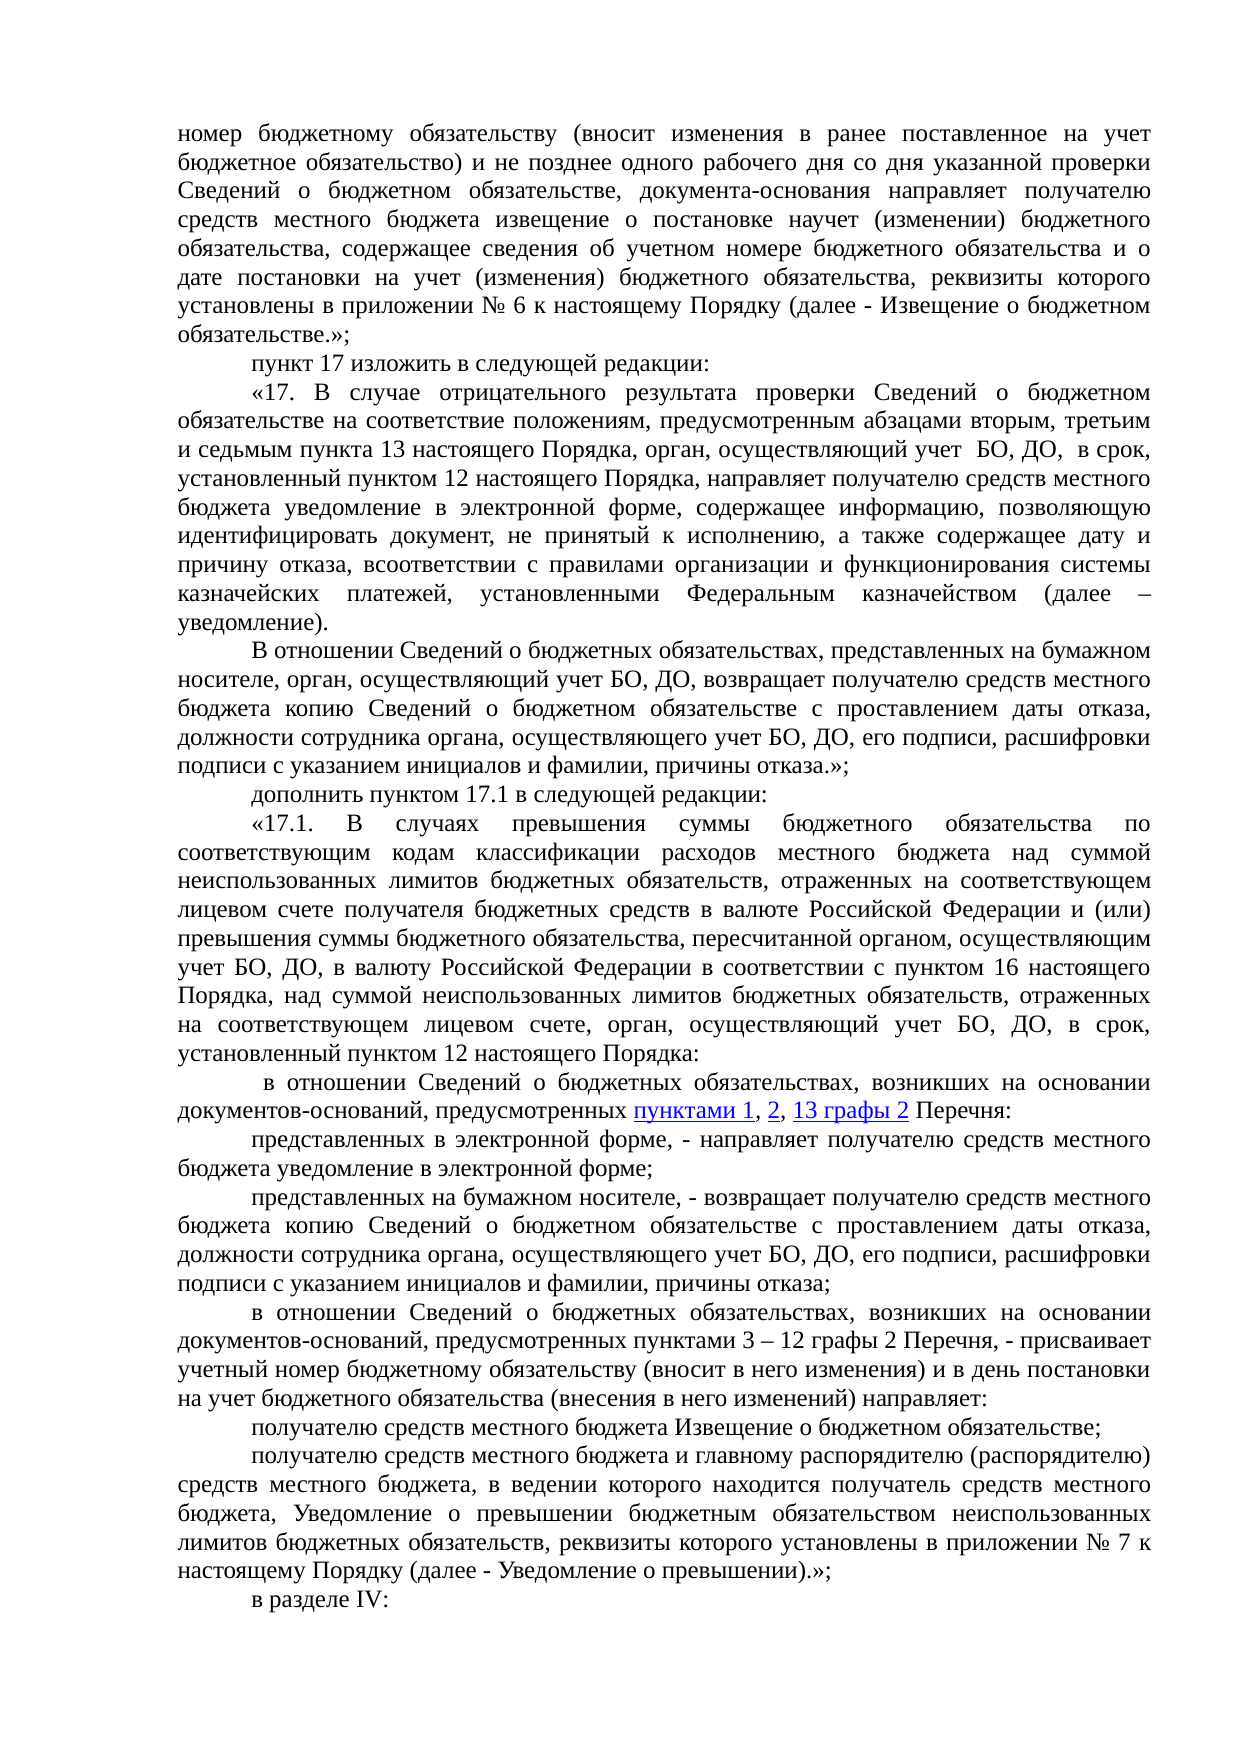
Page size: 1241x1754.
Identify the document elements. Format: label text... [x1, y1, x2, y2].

text пункт 17 изложить в следующей редакции: [177, 348, 1152, 377]
text получателю средств местного бюджета Извещение о бюджетном обязательстве; [177, 1412, 1152, 1441]
text в разделе IV: [177, 1584, 1152, 1613]
text получателю средств местного бюджета и главному распорядителю (распорядителю) средств местного бюджета, в ведении которого находится получатель средств местного бюджета, Уведомление о превышении бюджетным обязательством неиспользованных лимитов бюджетных обязательств, реквизиты которого установлены в приложении № 7 к настоящему Порядку (далее - Уведомление о превышении).»; [177, 1441, 1152, 1584]
text номер бюджетному обязательству (вносит изменения в ранее поставленное на учет бюджетное обязательство) и не позднее одного рабочего дня со дня указанной проверки Сведений о бюджетном обязательстве, документа-основания направляет получателю средств местного бюджета извещение о постановке научет (изменении) бюджетного обязательства, содержащее сведения об учетном номере бюджетного обязательства и о дате постановки на учет (изменения) бюджетного обязательства, реквизиты которого установлены в приложении № 6 к настоящему Порядку (далее - Извещение о бюджетном обязательстве.»; [177, 118, 1152, 348]
text в отношении Сведений о бюджетных обязательствах, возникших на основании документов-оснований, предусмотренных пунктами 1, 2, 13 графы 2 Перечня: [177, 1067, 1152, 1124]
text дополнить пунктом 17.1 в следующей редакции: [177, 779, 1152, 808]
text В отношении Сведений о бюджетных обязательствах, представленных на бумажном носителе, орган, осуществляющий учет БО, ДО, возвращает получателю средств местного бюджета копию Сведений о бюджетном обязательстве с проставлением даты отказа, должности сотрудника органа, осуществляющего учет БО, ДО, его подписи, расшифровки подписи с указанием инициалов и фамилии, причины отказа.»; [177, 636, 1152, 779]
text в отношении Сведений о бюджетных обязательствах, возникших на основании документов-оснований, предусмотренных пунктами 3 – 12 графы 2 Перечня, - присваивает учетный номер бюджетному обязательству (вносит в него изменения) и в день постановки на учет бюджетного обязательства (внесения в него изменений) направляет: [177, 1297, 1152, 1412]
text представленных на бумажном носителе, - возвращает получателю средств местного бюджета копию Сведений о бюджетном обязательстве с проставлением даты отказа, должности сотрудника органа, осуществляющего учет БО, ДО, его подписи, расшифровки подписи с указанием инициалов и фамилии, причины отказа; [177, 1182, 1152, 1297]
text представленных в электронной форме, - направляет получателю средств местного бюджета уведомление в электронной форме; [177, 1124, 1152, 1182]
text «17.1. В случаях превышения суммы бюджетного обязательства по соответствующим кодам классификации расходов местного бюджета над суммой неиспользованных лимитов бюджетных обязательств, отраженных на соответствующем лицевом счете получателя бюджетных средств в валюте Российской Федерации и (или) превышения суммы бюджетного обязательства, пересчитанной органом, осуществляющим учет БО, ДО, в валюту Российской Федерации в соответствии с пунктом 16 настоящего Порядка, над суммой неиспользованных лимитов бюджетных обязательств, отраженных на соответствующем лицевом счете, орган, осуществляющий учет БО, ДО, в срок, установленный пунктом 12 настоящего Порядка: [177, 808, 1152, 1067]
text «17. В случае отрицательного результата проверки Сведений о бюджетном обязательстве на соответствие положениям, предусмотренным абзацами вторым, третьим и седьмым пункта 13 настоящего Порядка, орган, осуществляющий учет БО, ДО, в срок, установленный пунктом 12 настоящего Порядка, направляет получателю средств местного бюджета уведомление в электронной форме, содержащее информацию, позволяющую идентифицировать документ, не принятый к исполнению, а также содержащее дату и причину отказа, всоответствии с правилами организации и функционирования системы казначейских платежей, установленными Федеральным казначейством (далее – уведомление). [177, 377, 1152, 636]
